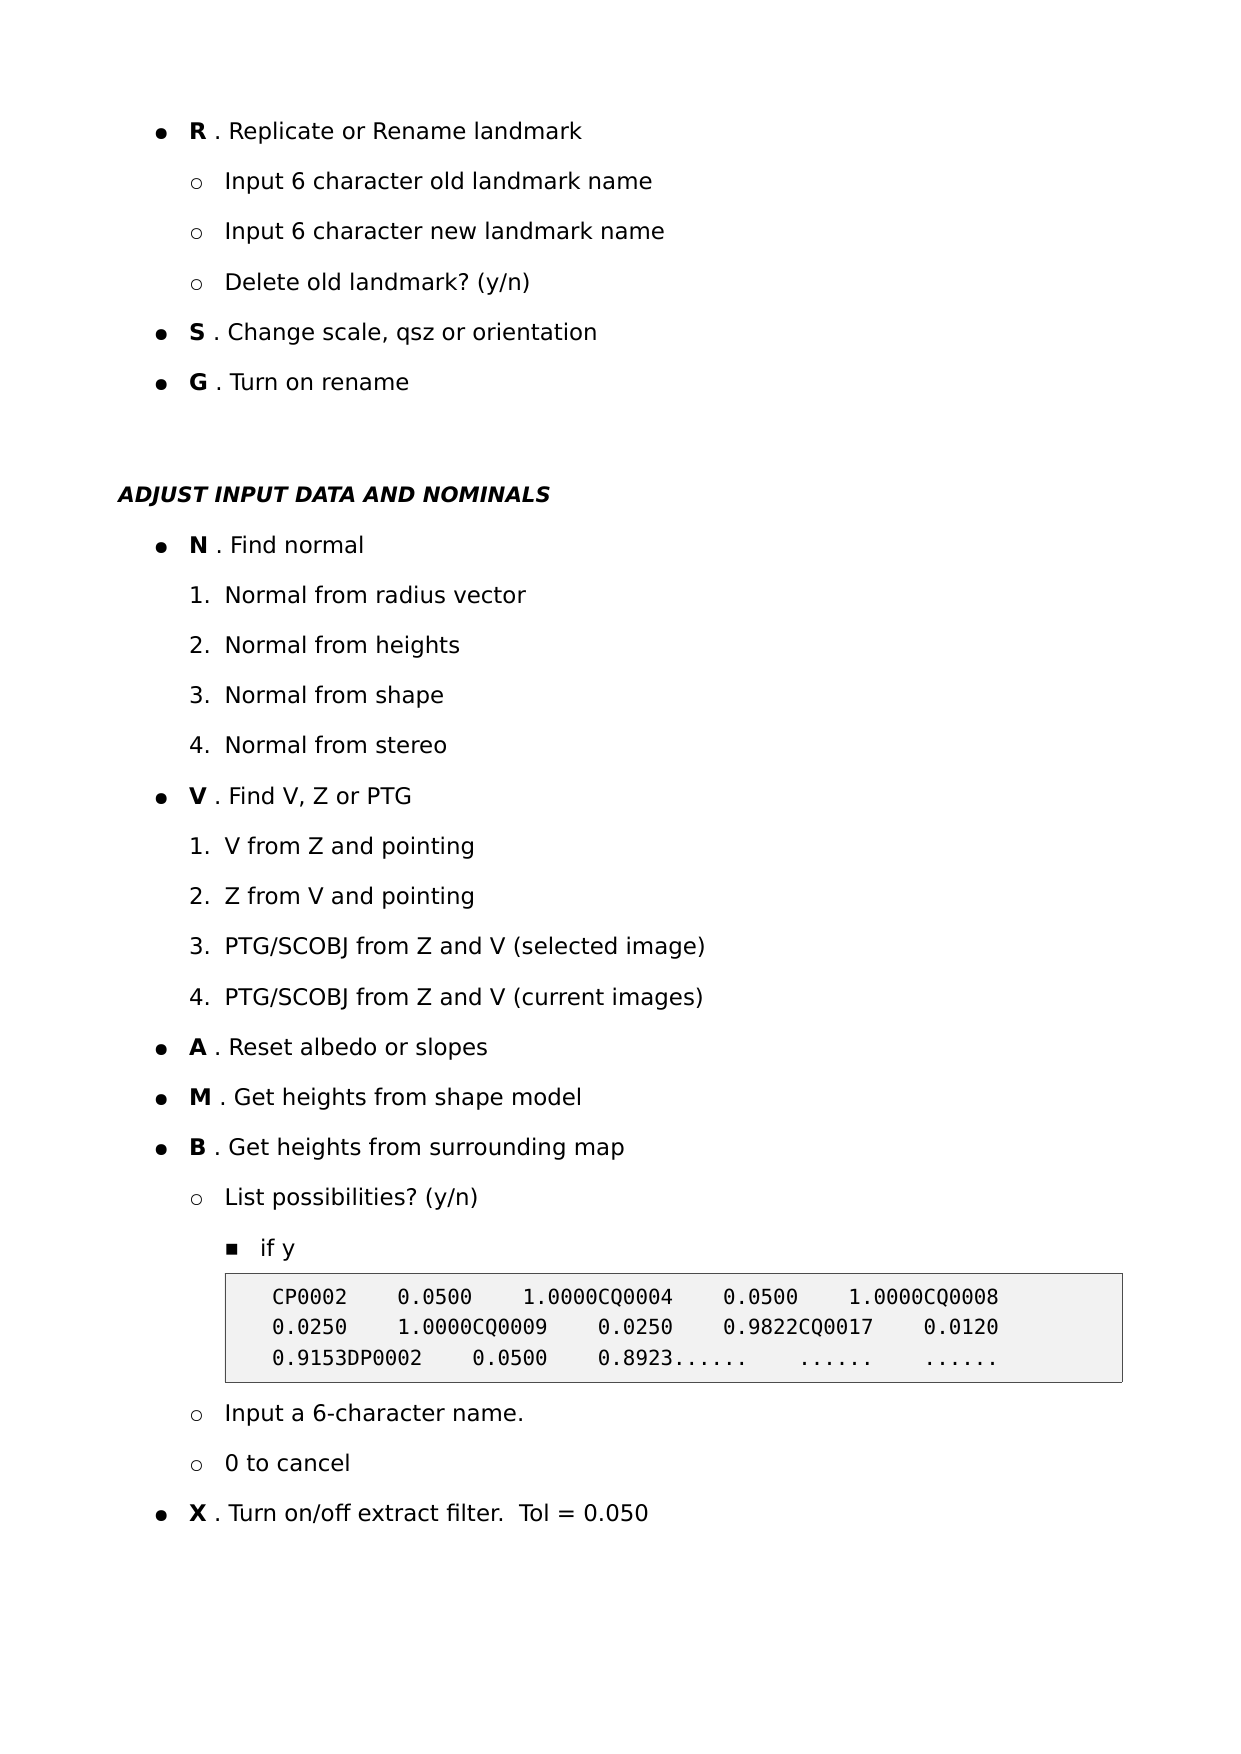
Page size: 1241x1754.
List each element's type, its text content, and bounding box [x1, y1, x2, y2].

list V . Find V, Z or PTG [153, 783, 1122, 809]
list Delete old landmark? (y/n) [189, 269, 1122, 295]
list G . Turn on rename [153, 369, 1122, 396]
list Input a 6-character name. [189, 1400, 1122, 1426]
list R . Replicate or Rename landmark [153, 118, 1122, 145]
list S . Change scale, qsz or orientation [153, 319, 1122, 346]
list V from Z and pointing [189, 833, 1122, 860]
list Normal from stereo [189, 733, 1122, 759]
list X . Turn on/off extract filter. Tol = 0.050 [153, 1500, 1122, 1527]
list A . Reset albedo or slopes [153, 1034, 1122, 1061]
list Z from V and pointing [189, 883, 1122, 910]
list List possibilities? (y/n) [189, 1184, 1122, 1211]
list CP0002 0.0500 1.0000CQ0004 0.0500 1.0000CQ0008 0.0250 1.0000CQ0009 0.0250 0.9822CQ0017 0.0120 0.9153DP0002 0.0500 0.8923...... ...... ...... [226, 1274, 1122, 1382]
list if y [224, 1235, 1122, 1261]
list 0 to cancel [189, 1450, 1122, 1477]
list Normal from shape [189, 682, 1122, 709]
list PTG/SCOBJ from Z and V (current images) [189, 984, 1122, 1010]
list Input 6 character new landmark name [189, 218, 1122, 245]
list Normal from heights [189, 632, 1122, 659]
list Input 6 character old landmark name [189, 168, 1122, 195]
list N . Find normal [153, 532, 1122, 558]
subtitle ADJUST INPUT DATA AND NOMINALS [118, 483, 1122, 508]
list M . Get heights from shape model [153, 1084, 1122, 1111]
list B . Get heights from surrounding map [153, 1134, 1122, 1161]
list PTG/SCOBJ from Z and V (selected image) [189, 933, 1122, 960]
list Normal from radius vector [189, 582, 1122, 609]
